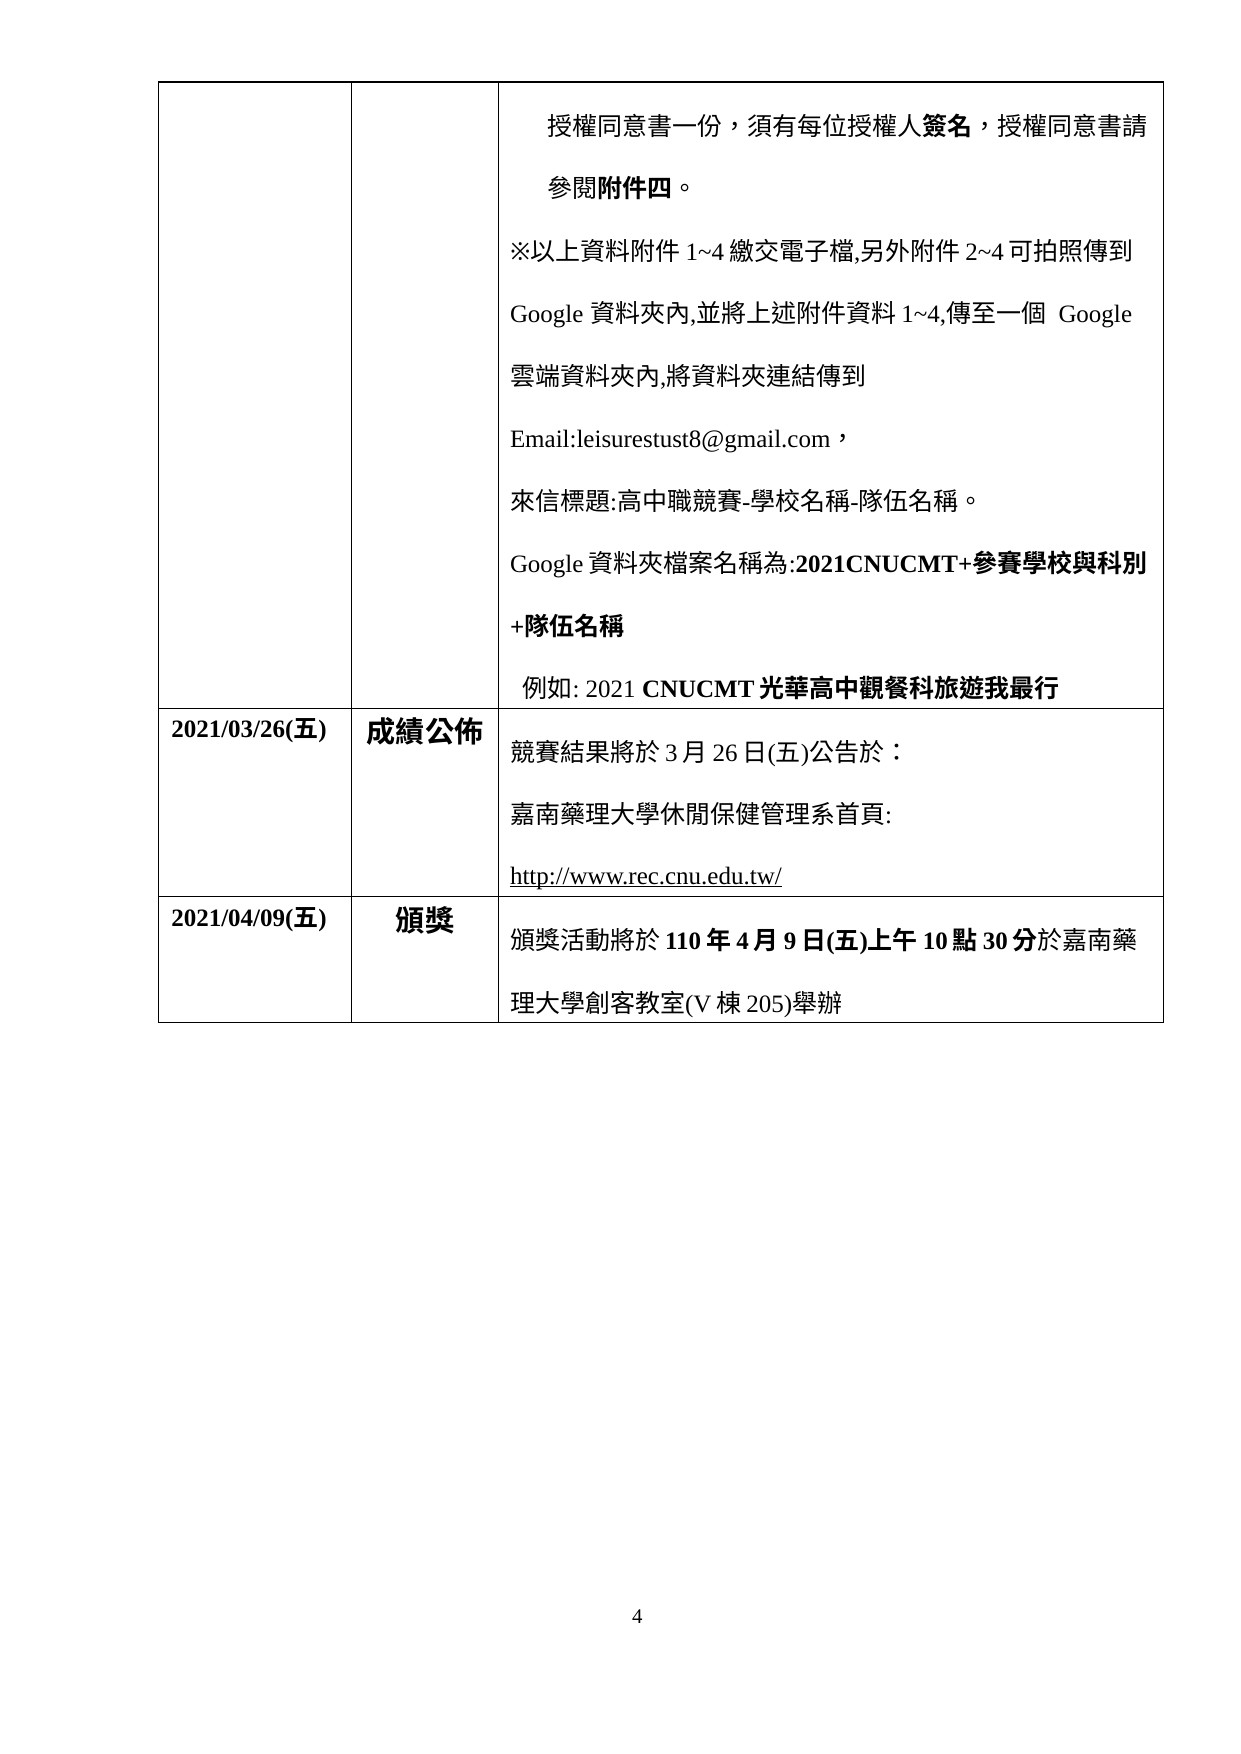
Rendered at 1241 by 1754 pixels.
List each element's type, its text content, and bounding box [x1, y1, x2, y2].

table_cell 成績公佈 [352, 709, 498, 896]
table_cell 競賽結果將於3月26日(五)公告於： 嘉南藥理大學休閒保健管理系首頁: http://www.rec.cnu.edu.tw/ [499, 709, 1163, 896]
table_cell [159, 83, 351, 707]
table_cell 頒獎 [352, 897, 498, 1022]
table_cell 1.繳交時間： 110年02月22日(星期一)至110年3月22日(星期一)。 （以上傳為憑，逾期不予受理） 2.應繳交之書面資料： ■需繳交文件共四件 企劃書3份、參賽隊伍資料表、學生證正反面影本、著作授權同意書 企劃書紙本: 參賽企劃書乙式3份，企劃書格式請參閱(附件一與附件二)。 參賽隊伍資料表: 參賽隊伍資料表一份，須有指導老師與隊長簽名，參賽隊伍資料表請參閱附件二。 學生證正反面影本: 參賽隊伍中所有成員之學生證正反面影本各一份，請參閱附件三。 著作授權同意書: 授權同意書一份，須有每位授權人簽名，授權同意書請參閱附件四。 ※以上資料附件1~4繳交電子檔,另外附件2~4可拍照傳到Google 資料夾內,並將上述附件資料1~4,傳至一個 Google 雲端資料夾內,將資料夾連結傳到Email:leisurestust8@gmail.com， 來信標題:高中職競賽-學校名稱-隊伍名稱。 Google資料夾檔案名稱為:2021CNUCMT+參賽學校與科別+隊伍名稱 例如: 2021 CNUCMT光華高中觀餐科旅遊我最行 [499, 83, 1163, 707]
table_cell [352, 83, 498, 707]
table_cell 2021/04/09(五) [159, 897, 351, 1022]
table_cell 2021/03/26(五) [159, 709, 351, 896]
table_cell 頒獎活動將於110年4月9日(五)上午10點30分於嘉南藥理大學創客教室(V棟205)舉辦 [499, 897, 1163, 1022]
